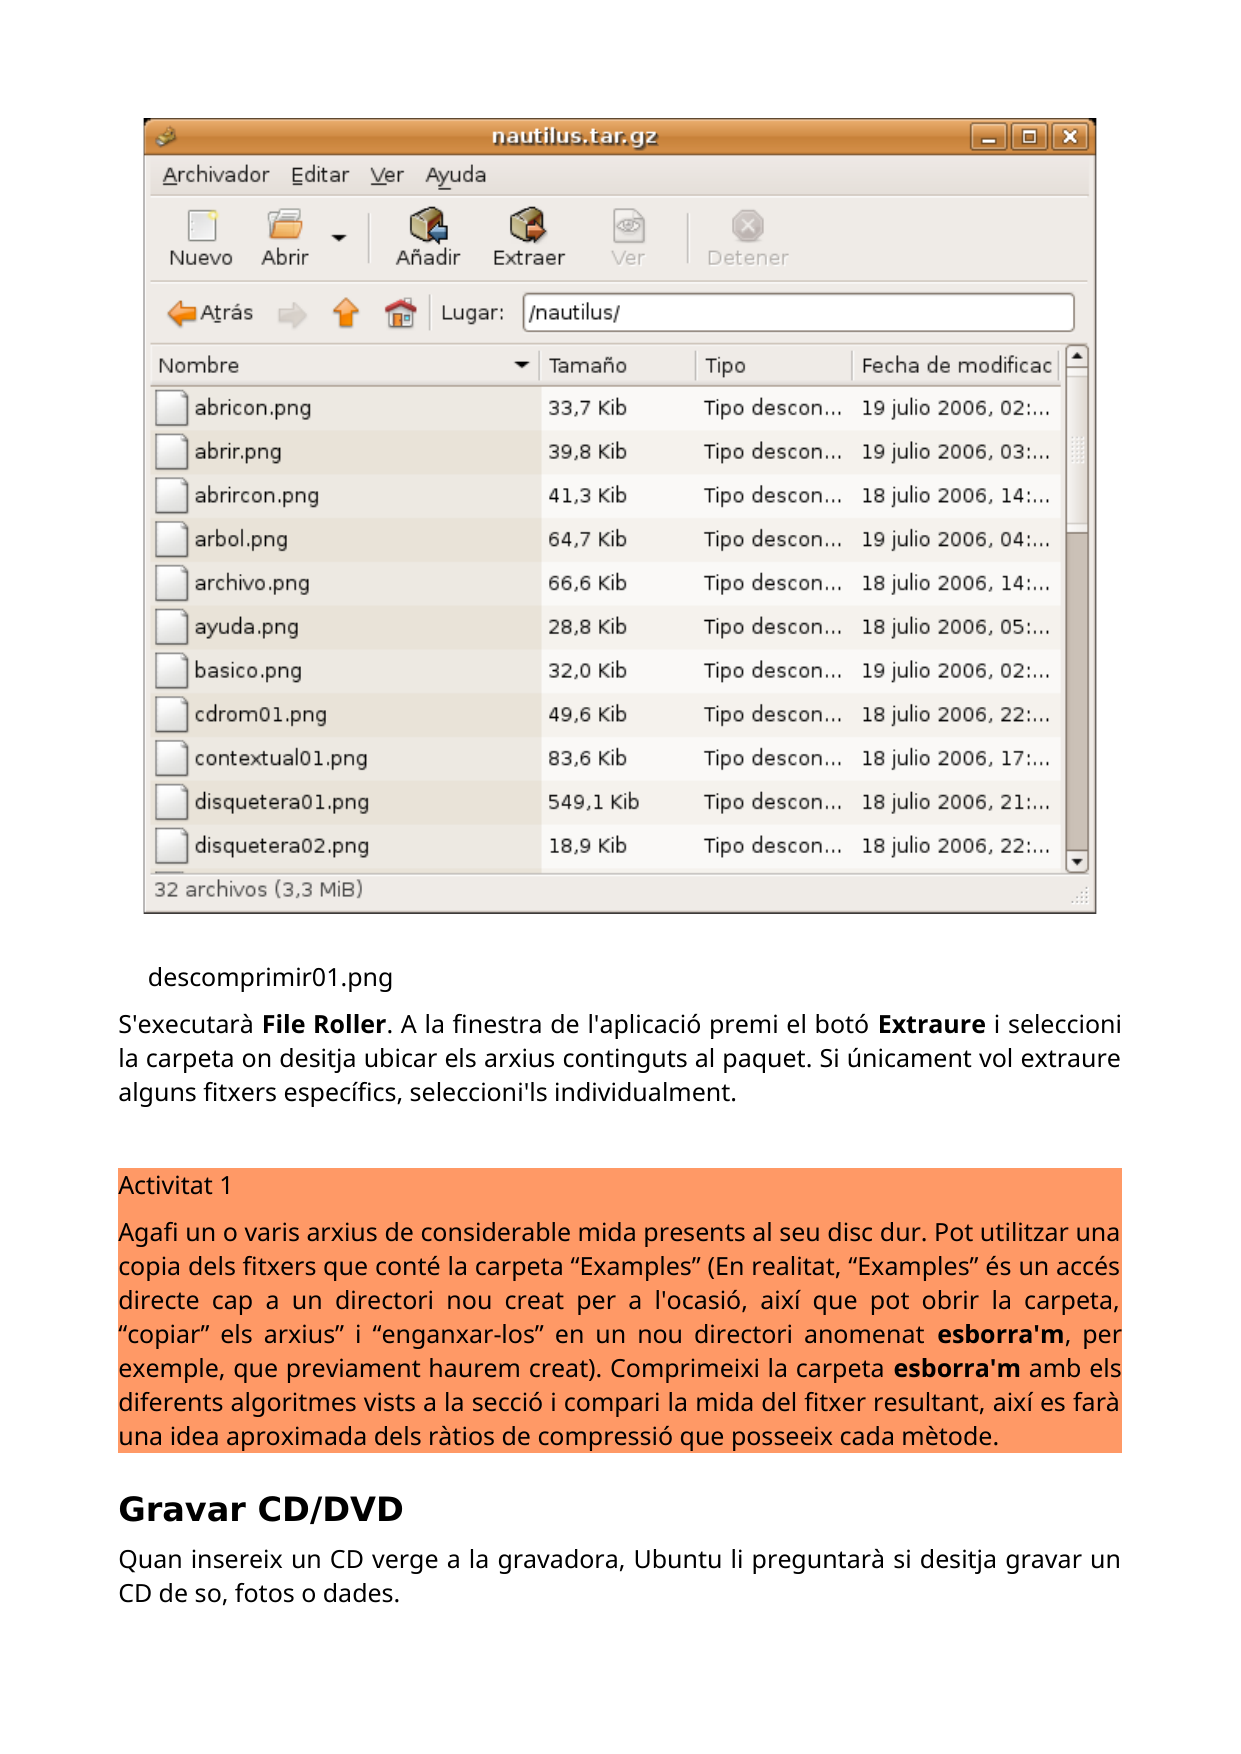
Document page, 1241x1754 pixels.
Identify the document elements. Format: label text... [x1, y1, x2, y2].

text Agafi un o varis arxius de considerable mida presents al seu disc dur. Pot utilitzar una copia dels fitxers que conté la carpeta “Examples” (En realitat, “Examples” és un accés directe cap a un directori nou creat per a l'ocasió, així que pot obrir la carpeta, “copiar” els arxius” i “enganxar-los” en un nou directori anomenat esborra'm, per exemple, que previament haurem creat). Comprimeixi la carpeta esborra'm amb els diferents algoritmes vists a la secció i compari la mida del fitxer resultant, així es farà una idea aproximada dels ràtios de compressió que posseeix cada mètode. [118, 1214, 1122, 1453]
text S'executarà File Roller. A la finestra de l'aplicació premi el botó Extraure i seleccioni la carpeta on desitja ubicar els arxius continguts al paquet. Si únicament vol extraure alguns fitxers específics, seleccioni'ls individualment. [118, 1007, 1122, 1109]
picture [143, 118, 1097, 914]
text Activitat 1 [118, 1168, 1122, 1202]
text Quan insereix un CD verge a la gravadora, Ubuntu li preguntarà si desitja gravar un CD de so, fotos o dades. [118, 1542, 1122, 1610]
subtitle Gravar CD/DVD [118, 1490, 1122, 1529]
text descomprimir01.png [118, 960, 1122, 994]
